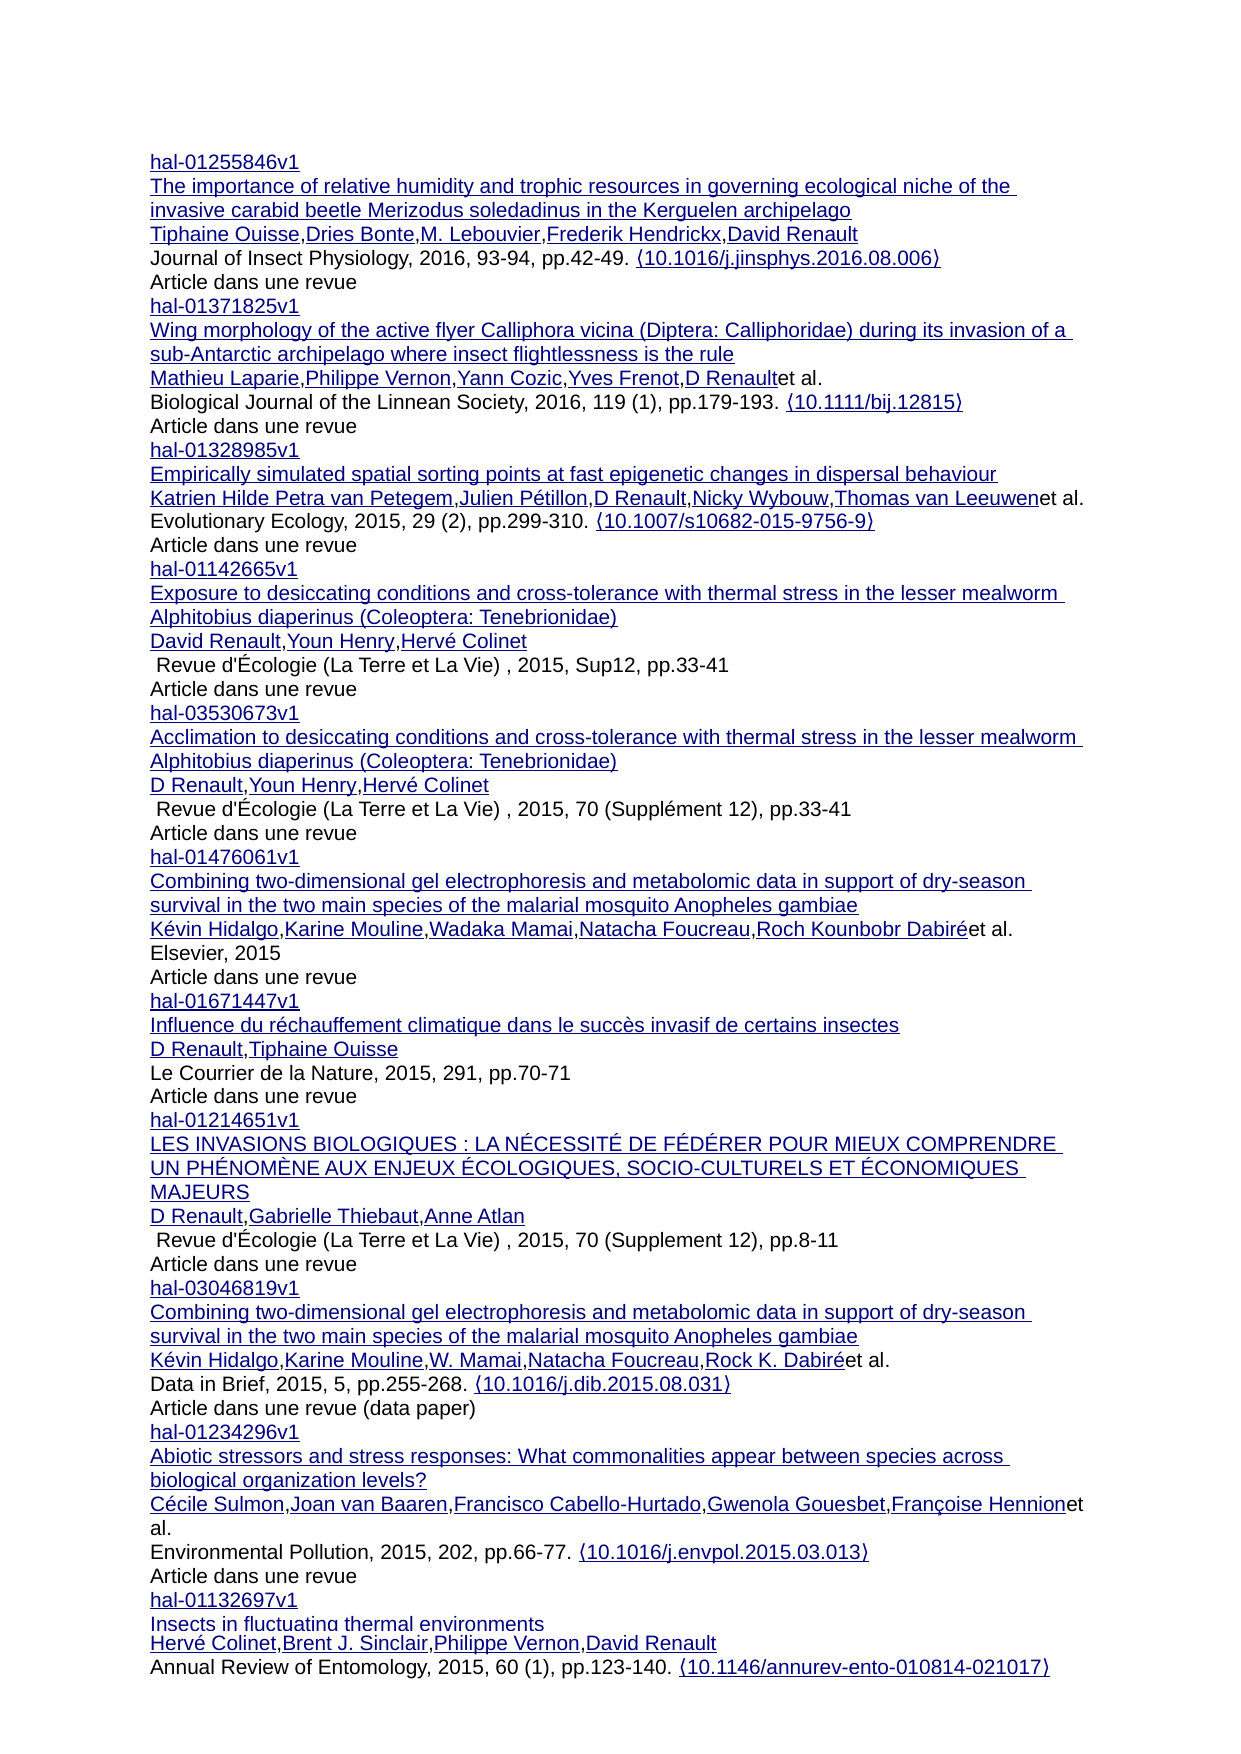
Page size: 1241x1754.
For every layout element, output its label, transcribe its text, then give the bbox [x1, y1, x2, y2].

table_cell Combining two-dimensional gel electrophoresis and metabolomic data in support of dry-season survival in the two main species of the malarial mosquito Anopheles gambiae Kévin Hidalgo,Karine Mouline,Wadaka Mamai,Natacha Foucreau,Roch Kounbobr Dabiréet al. Elsevier, 2015 Article dans une revue hal-01671447v1 [150, 869, 1090, 1012]
table_cell LES INVASIONS BIOLOGIQUES : LA NÉCESSITÉ DE FÉDÉRER POUR MIEUX COMPRENDRE UN PHÉNOMÈNE AUX ENJEUX ÉCOLOGIQUES, SOCIO-CULTURELS ET ÉCONOMIQUES MAJEURS D Renault,Gabrielle Thiebaut,Anne Atlan Revue d'Écologie (La Terre et La Vie) , 2015, 70 (Supplement 12), pp.8-11 Article dans une revue hal-03046819v1 [150, 1132, 1090, 1300]
table_cell Exposure to desiccating conditions and cross-tolerance with thermal stress in the lesser mealworm Alphitobius diaperinus (Coleoptera: Tenebrionidae) David Renault,Youn Henry,Hervé Colinet Revue d'Écologie (La Terre et La Vie) , 2015, Sup12, pp.33-41 Article dans une revue hal-03530673v1 [150, 581, 1090, 725]
table_cell Wing morphology of the active flyer Calliphora vicina (Diptera: Calliphoridae) during its invasion of a sub-Antarctic archipelago where insect flightlessness is the rule Mathieu Laparie,Philippe Vernon,Yann Cozic,Yves Frenot,D Renaultet al. Biological Journal of the Linnean Society, 2016, 119 (1), pp.179-193. ⟨10.1111/bij.12815⟩ Article dans une revue hal-01328985v1 [150, 318, 1090, 461]
table_cell Insects in fluctuating thermal environments Hervé Colinet,Brent J. Sinclair,Philippe Vernon,David Renault Annual Review of Entomology, 2015, 60 (1), pp.123-140. ⟨10.1146/annurev-ento-010814-021017⟩ [150, 1611, 1090, 1679]
table_cell The importance of relative humidity and trophic resources in governing ecological niche of the invasive carabid beetle Merizodus soledadinus in the Kerguelen archipelago Tiphaine Ouisse,Dries Bonte,M. Lebouvier,Frederik Hendrickx,David Renault Journal of Insect Physiology, 2016, 93-94, pp.42-49. ⟨10.1016/j.jinsphys.2016.08.006⟩ Article dans une revue hal-01371825v1 [150, 174, 1090, 318]
table_cell hal-01255846v1 [150, 150, 1090, 174]
table_cell Acclimation to desiccating conditions and cross-tolerance with thermal stress in the lesser mealworm Alphitobius diaperinus (Coleoptera: Tenebrionidae) D Renault,Youn Henry,Hervé Colinet Revue d'Écologie (La Terre et La Vie) , 2015, 70 (Supplément 12), pp.33-41 Article dans une revue hal-01476061v1 [150, 725, 1090, 869]
table_cell Empirically simulated spatial sorting points at fast epigenetic changes in dispersal behaviour Katrien Hilde Petra van Petegem,Julien Pétillon,D Renault,Nicky Wybouw,Thomas van Leeuwenet al. Evolutionary Ecology, 2015, 29 (2), pp.299-310. ⟨10.1007/s10682-015-9756-9⟩ Article dans une revue hal-01142665v1 [150, 461, 1090, 581]
table_cell Abiotic stressors and stress responses: What commonalities appear between species across biological organization levels? Cécile Sulmon,Joan van Baaren,Francisco Cabello-Hurtado,Gwenola Gouesbet,Françoise Hennionet al. Environmental Pollution, 2015, 202, pp.66-77. ⟨10.1016/j.envpol.2015.03.013⟩ Article dans une revue hal-01132697v1 [150, 1444, 1090, 1611]
table_cell Influence du réchauffement climatique dans le succès invasif de certains insectes D Renault,Tiphaine Ouisse Le Courrier de la Nature, 2015, 291, pp.70-71 Article dans une revue hal-01214651v1 [150, 1013, 1090, 1132]
table_cell Combining two-dimensional gel electrophoresis and metabolomic data in support of dry-season survival in the two main species of the malarial mosquito Anopheles gambiae Kévin Hidalgo,Karine Mouline,W. Mamai,Natacha Foucreau,Rock K. Dabiréet al. Data in Brief, 2015, 5, pp.255-268. ⟨10.1016/j.dib.2015.08.031⟩ Article dans une revue (data paper) hal-01234296v1 [150, 1300, 1090, 1444]
